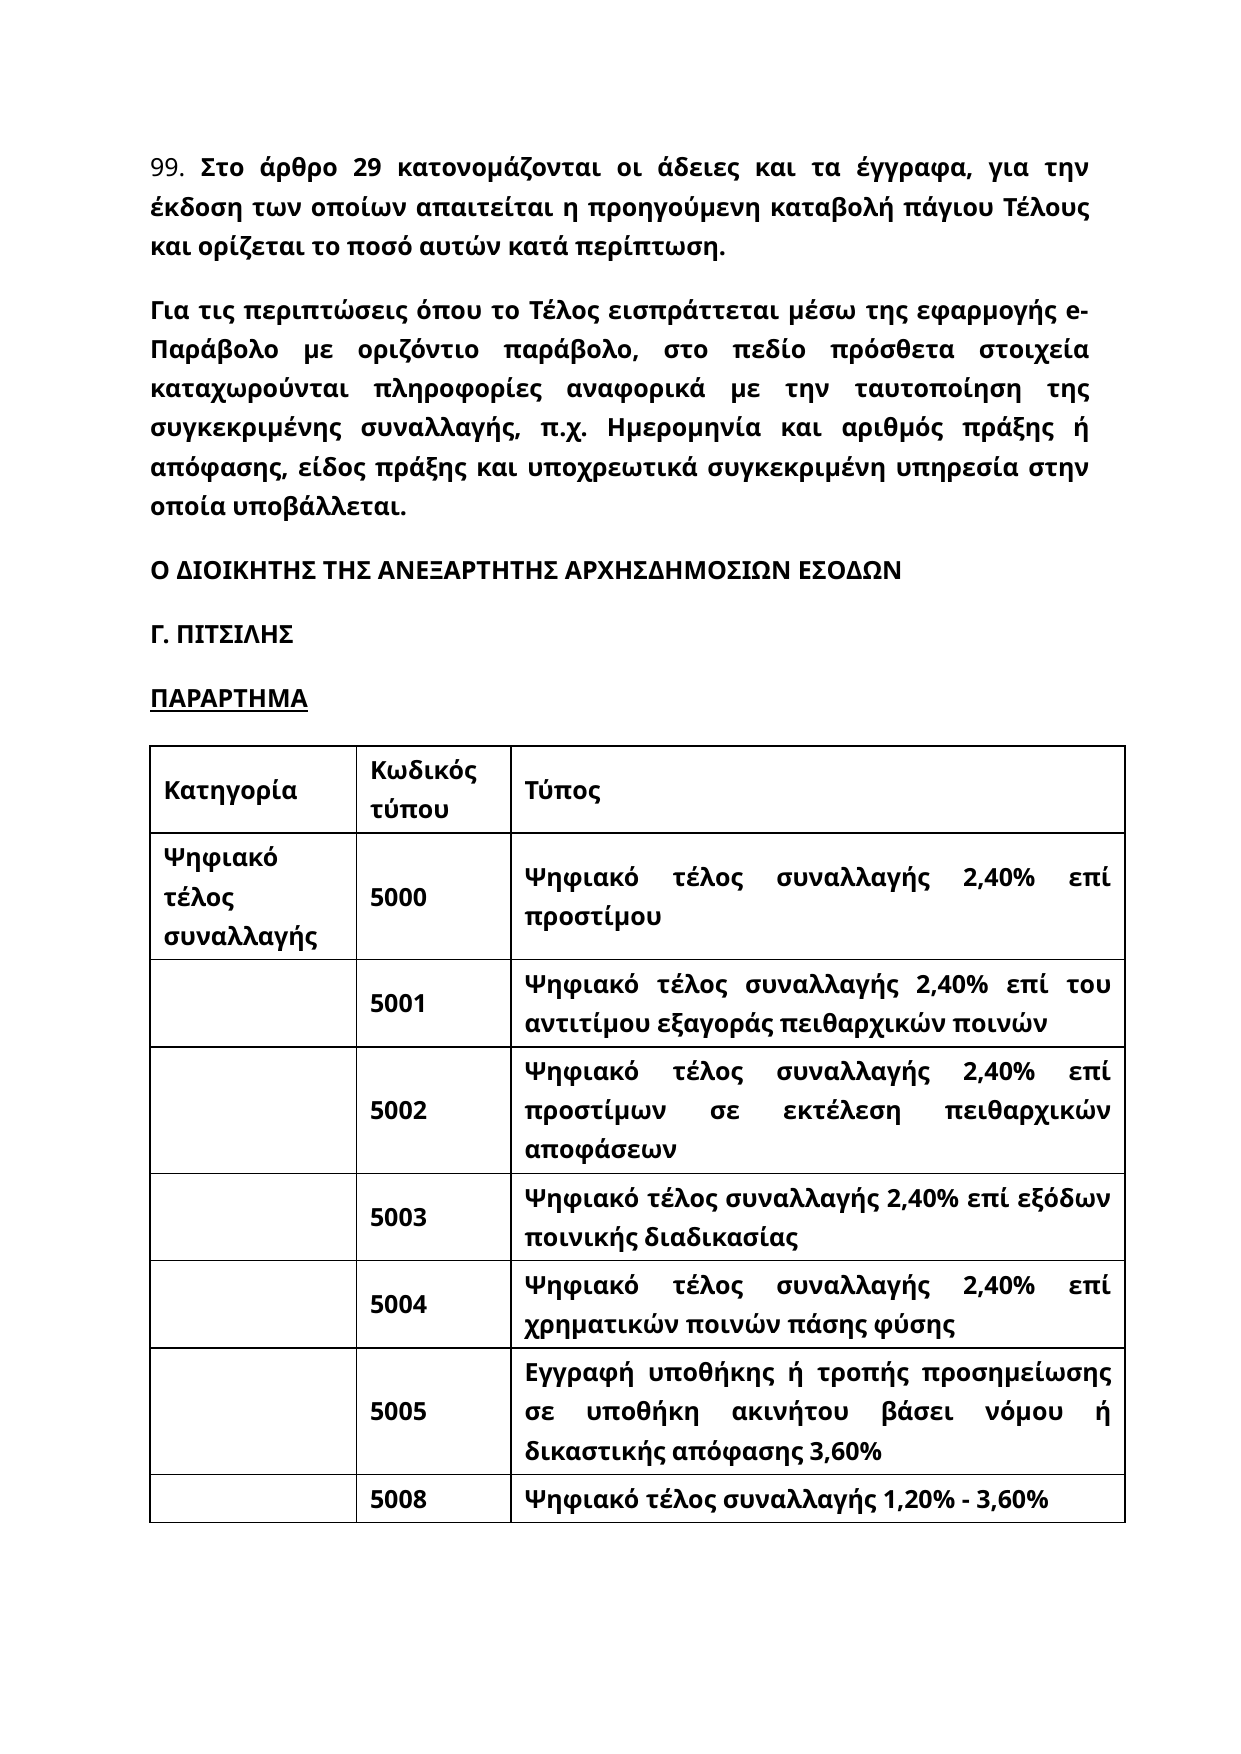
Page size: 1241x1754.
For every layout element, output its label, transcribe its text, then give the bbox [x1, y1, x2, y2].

table_cell 5003 [357, 1174, 510, 1260]
table_cell [151, 1349, 356, 1473]
table_cell [151, 1475, 356, 1522]
table_header Τύπος [512, 747, 1124, 832]
text Γ. ΠΙΤΣΙΛΗΣ [150, 617, 1090, 651]
table_cell Ψηφιακό τέλος συναλλαγής 2,40% επί του αντιτίμου εξαγοράς πειθαρχικών ποινών [512, 960, 1124, 1046]
table_cell 5002 [357, 1048, 510, 1172]
table_cell Ψηφιακό τέλος συναλλαγής 2,40% επί χρηματικών ποινών πάσης φύσης [512, 1261, 1124, 1347]
table_cell 5001 [357, 960, 510, 1046]
table_cell Ψηφιακό τέλος συναλλαγής 2,40% επί προστίμου [512, 834, 1124, 959]
text Για τις περιπτώσεις όπου το Τέλος εισπράττεται μέσω της εφαρμογής e-Παράβολο με οριζόντιο παράβολο, στο πεδίο πρόσθετα στοιχεία καταχωρούνται πληροφορίες αναφορικά με την ταυτοποίηση της συγκεκριμένης συναλλαγής, π.χ. Ημερομηνία και αριθμός πράξης ή απόφασης, είδος πράξης και υποχρεωτικά συγκεκριμένη υπηρεσία στην οποία υποβάλλεται. [150, 292, 1090, 522]
table_cell [151, 1048, 356, 1172]
table_cell Ψηφιακό τέλος συναλλαγής 2,40% επί εξόδων ποινικής διαδικασίας [512, 1174, 1124, 1260]
table_cell 5004 [357, 1261, 510, 1347]
table_cell 5000 [357, 834, 510, 959]
table_header Κωδικός τύπου [357, 747, 510, 832]
table_cell Ψηφιακό τέλος συναλλαγής 2,40% επί προστίμων σε εκτέλεση πειθαρχικών αποφάσεων [512, 1048, 1124, 1172]
text 99. Στο άρθρο 29 κατονομάζονται οι άδειες και τα έγγραφα, για την έκδοση των οποίων απαιτείται η προηγούμενη καταβολή πάγιου Τέλους και ορίζεται το ποσό αυτών κατά περίπτωση. [150, 150, 1090, 262]
table_cell Εγγραφή υποθήκης ή τροπής προσημείωσης σε υποθήκη ακινήτου βάσει νόμου ή δικαστικής απόφασης 3,60% [512, 1349, 1124, 1473]
text Ο ΔΙΟΙΚΗΤΗΣ ΤΗΣ ΑΝΕΞΑΡΤΗΤΗΣ ΑΡΧΗΣΔΗΜΟΣΙΩΝ ΕΣΟΔΩΝ [150, 552, 1090, 587]
table_cell Ψηφιακό τέλος συναλλαγής 1,20% - 3,60% [512, 1475, 1124, 1522]
table_cell 5005 [357, 1349, 510, 1473]
table_cell [151, 1261, 356, 1347]
table_header Κατηγορία [151, 747, 356, 832]
text ΠΑΡΑΡΤΗΜΑ [150, 681, 1090, 715]
table_cell [151, 1174, 356, 1260]
table_cell Ψηφιακό τέλος συναλλαγής [151, 834, 356, 959]
table_cell [151, 960, 356, 1046]
table_cell 5008 [357, 1475, 510, 1522]
